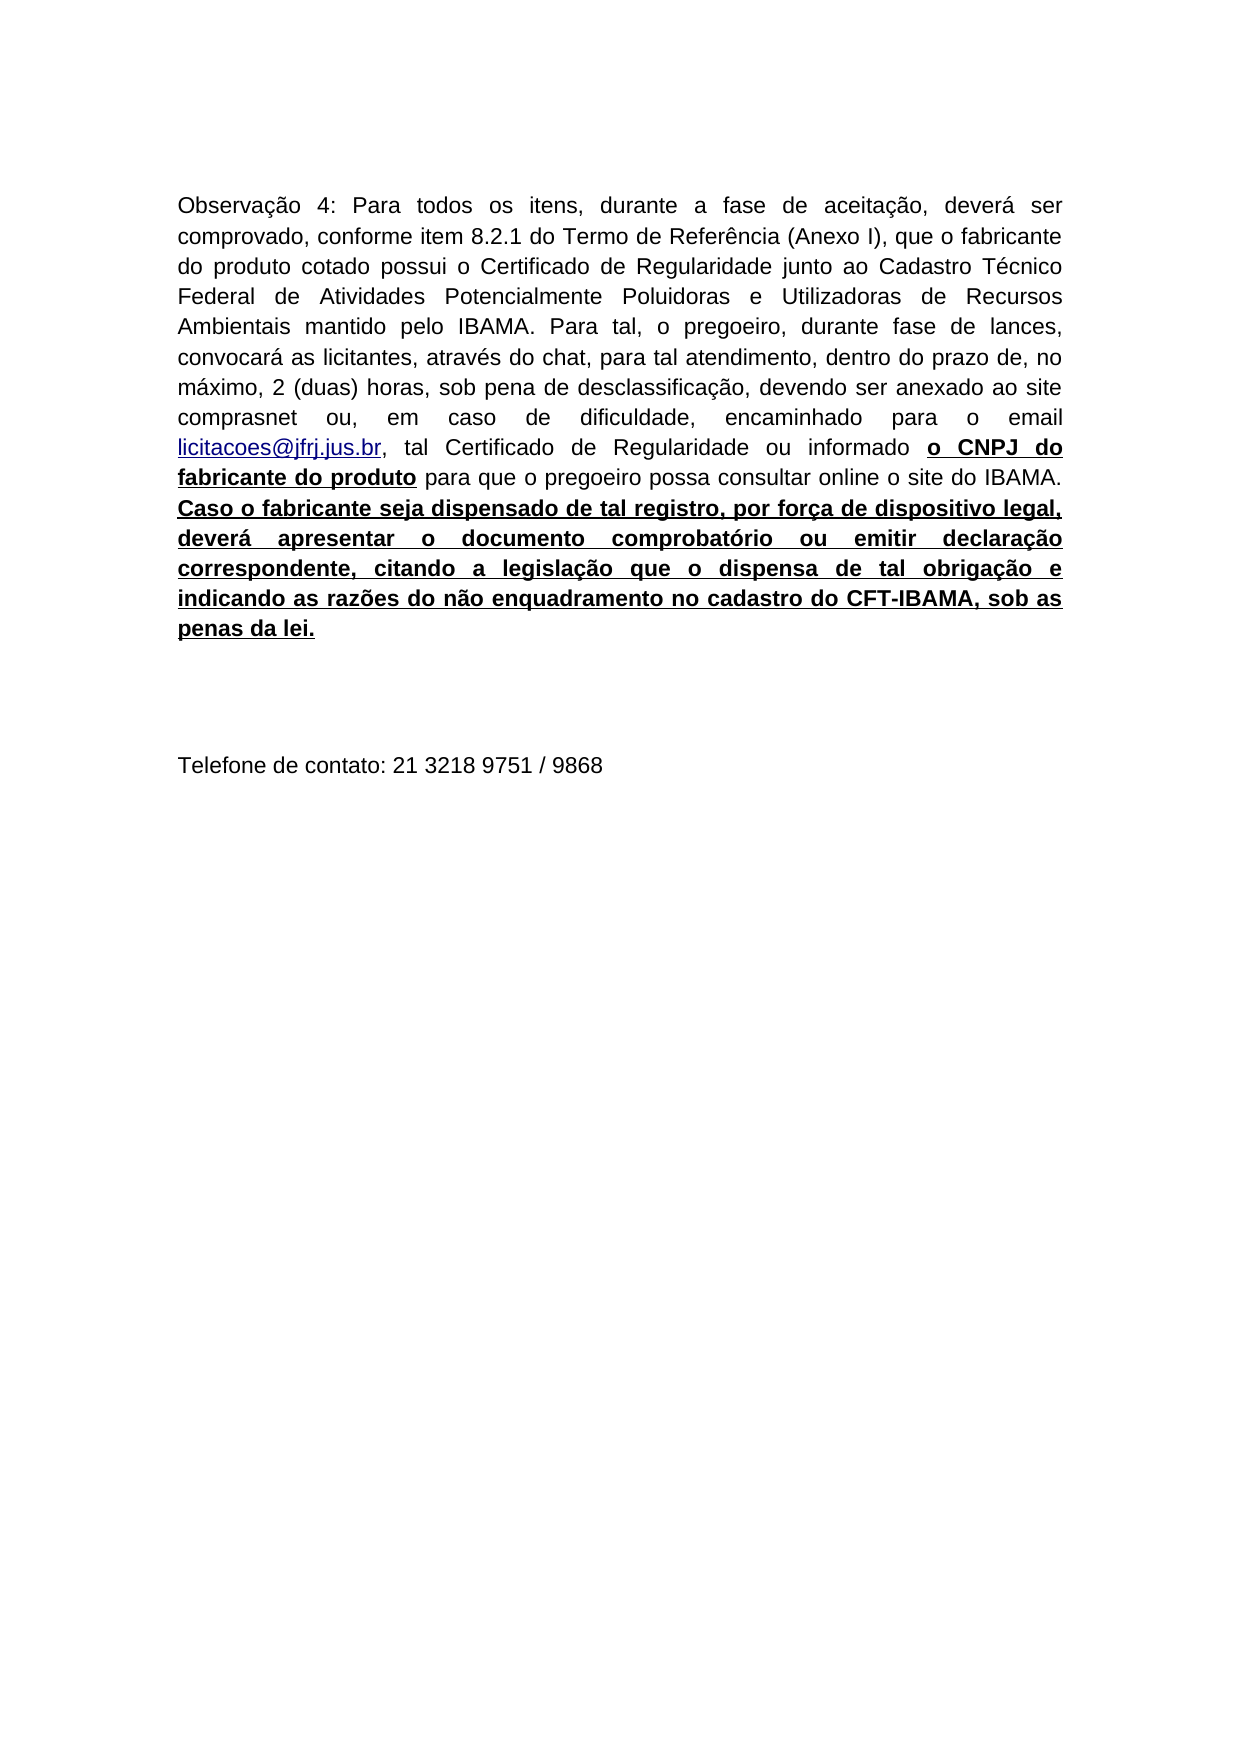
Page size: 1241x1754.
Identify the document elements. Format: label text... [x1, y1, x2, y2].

text penas da lei. [177, 609, 1063, 642]
text Telefone de contato: 21 3218 9751 / 9868 [177, 752, 1063, 778]
text correspondente, citando a legislação que o dispensa de tal obrigação e [177, 549, 1063, 578]
text Observação 4: Para todos os itens, durante a fase de aceitação, deverá ser comprovado, conforme item 8.2.1 do Termo de Referência (Anexo I), que o fabricante do produto cotado possui o Certificado de Regularidade junto ao Cadastro Técnico Federal de Atividades Potencialmente Poluidoras e Utilizadoras de Recursos Ambientais mantido pelo IBAMA. Para tal, o pregoeiro, durante fase de lances, convocará as licitantes, através do chat, para tal atendimento, dentro do prazo de, no máximo, 2 (duas) horas, sob pena de desclassificação, devendo ser anexado ao site comprasnet ou, em caso de dificuldade, encaminhado para o email licitacoes@jfrj.jus.br, tal Certificado de Regularidade ou informado o CNPJ do fabricante do produto para que o pregoeiro possa consultar online o site do IBAMA. Caso o fabricante seja dispensado de tal registro, por força de dispositivo legal, deverá apresentar o documento comprobatório ou emitir declaração [177, 192, 1063, 548]
text indicando as razões do não enquadramento no cadastro do CFT-IBAMA, sob as [177, 579, 1063, 608]
